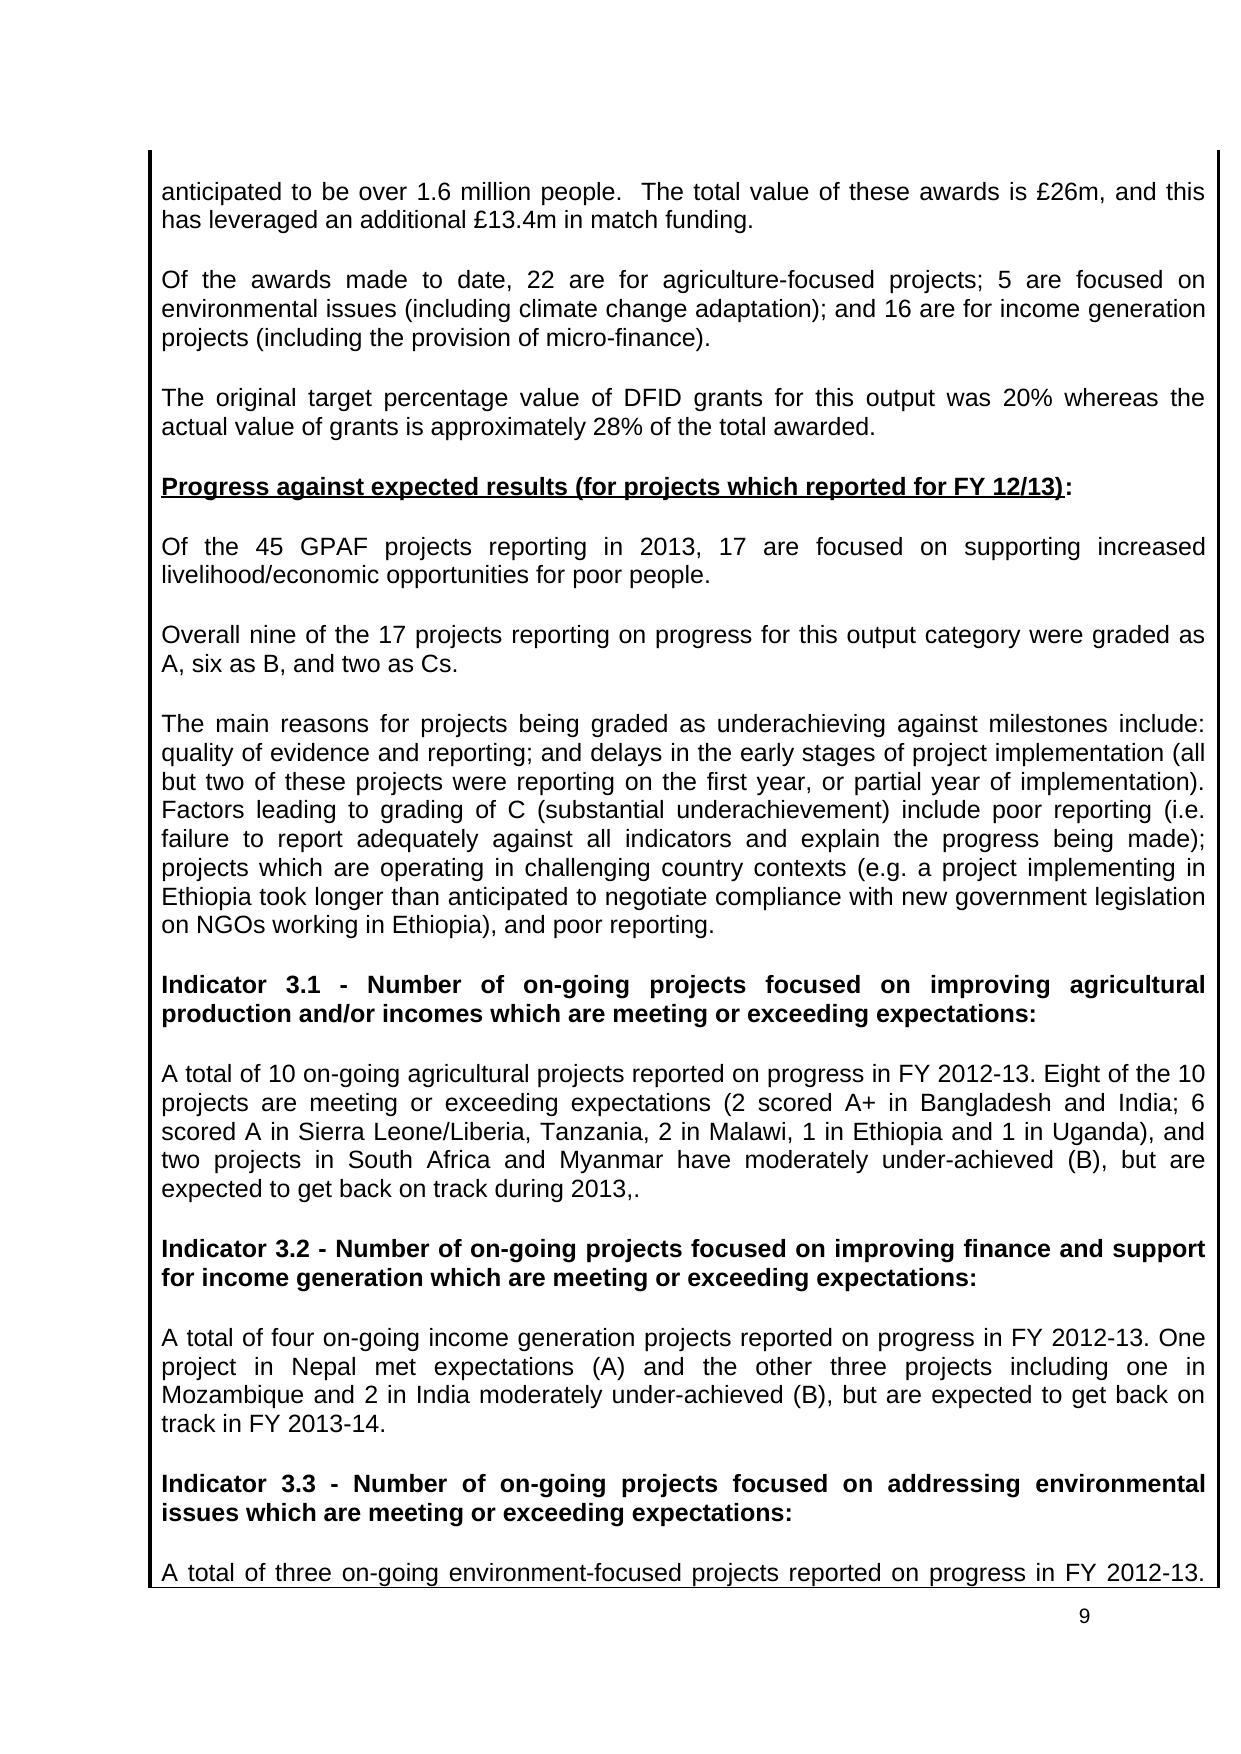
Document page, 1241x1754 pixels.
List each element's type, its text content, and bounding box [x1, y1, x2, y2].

table_cell Progress against expected results (for projects which reported for FY 12/13): Of the 45 GPAF projects reporting in 2013, 17 are focused on supporting increased livelihood/economic opportunities for poor people. Overall nine of the 17 projects reporting on progress for this output category were graded as A, six as B, and two as Cs. The main reasons for projects being graded as underachieving against milestones include: quality of evidence and reporting; and delays in the early stages of project implementation (all but two of these projects were reporting on the first year, or partial year of implementation). Factors leading to grading of C (substantial underachievement) include poor reporting (i.e. failure to report adequately against all indicators and explain the progress being made); projects which are operating in challenging country contexts (e.g. a project implementing in Ethiopia took longer than anticipated to negotiate compliance with new government legislation on NGOs working in Ethiopia), and poor reporting. Indicator 3.1 - Number of on-going projects focused on improving agricultural production and/or incomes which are meeting or exceeding expectations: A total of 10 on-going agricultural projects reported on progress in FY 2012-13. Eight of the 10 projects are meeting or exceeding expectations (2 scored A+ in Bangladesh and India; 6 scored A in Sierra Leone/Liberia, Tanzania, 2 in Malawi, 1 in Ethiopia and 1 in Uganda), and two projects in South Africa and Myanmar have moderately under-achieved (B), but are expected to get back on track during 2013,. Indicator 3.2 - Number of on-going projects focused on improving finance and support for income generation which are meeting or exceeding expectations: A total of four on-going income generation projects reported on progress in FY 2012-13. One project in Nepal met expectations (A) and the other three projects including one in Mozambique and 2 in India moderately under-achieved (B), but are expected to get back on track in FY 2013-14. Indicator 3.3 - Number of on-going projects focused on addressing environmental issues which are meeting or exceeding expectations: A total of three on-going environment-focused projects reported on progress in FY 2012-13. [152, 447, 1217, 1587]
table_cell anticipated to be over 1.6 million people. The total value of these awards is £26m, and this has leveraged an additional £13.4m in match funding. Of the awards made to date, 22 are for agriculture-focused projects; 5 are focused on environmental issues (including climate change adaptation); and 16 are for income generation projects (including the provision of micro-finance). The original target percentage value of DFID grants for this output was 20% whereas the actual value of grants is approximately 28% of the total awarded. [152, 150, 1217, 447]
